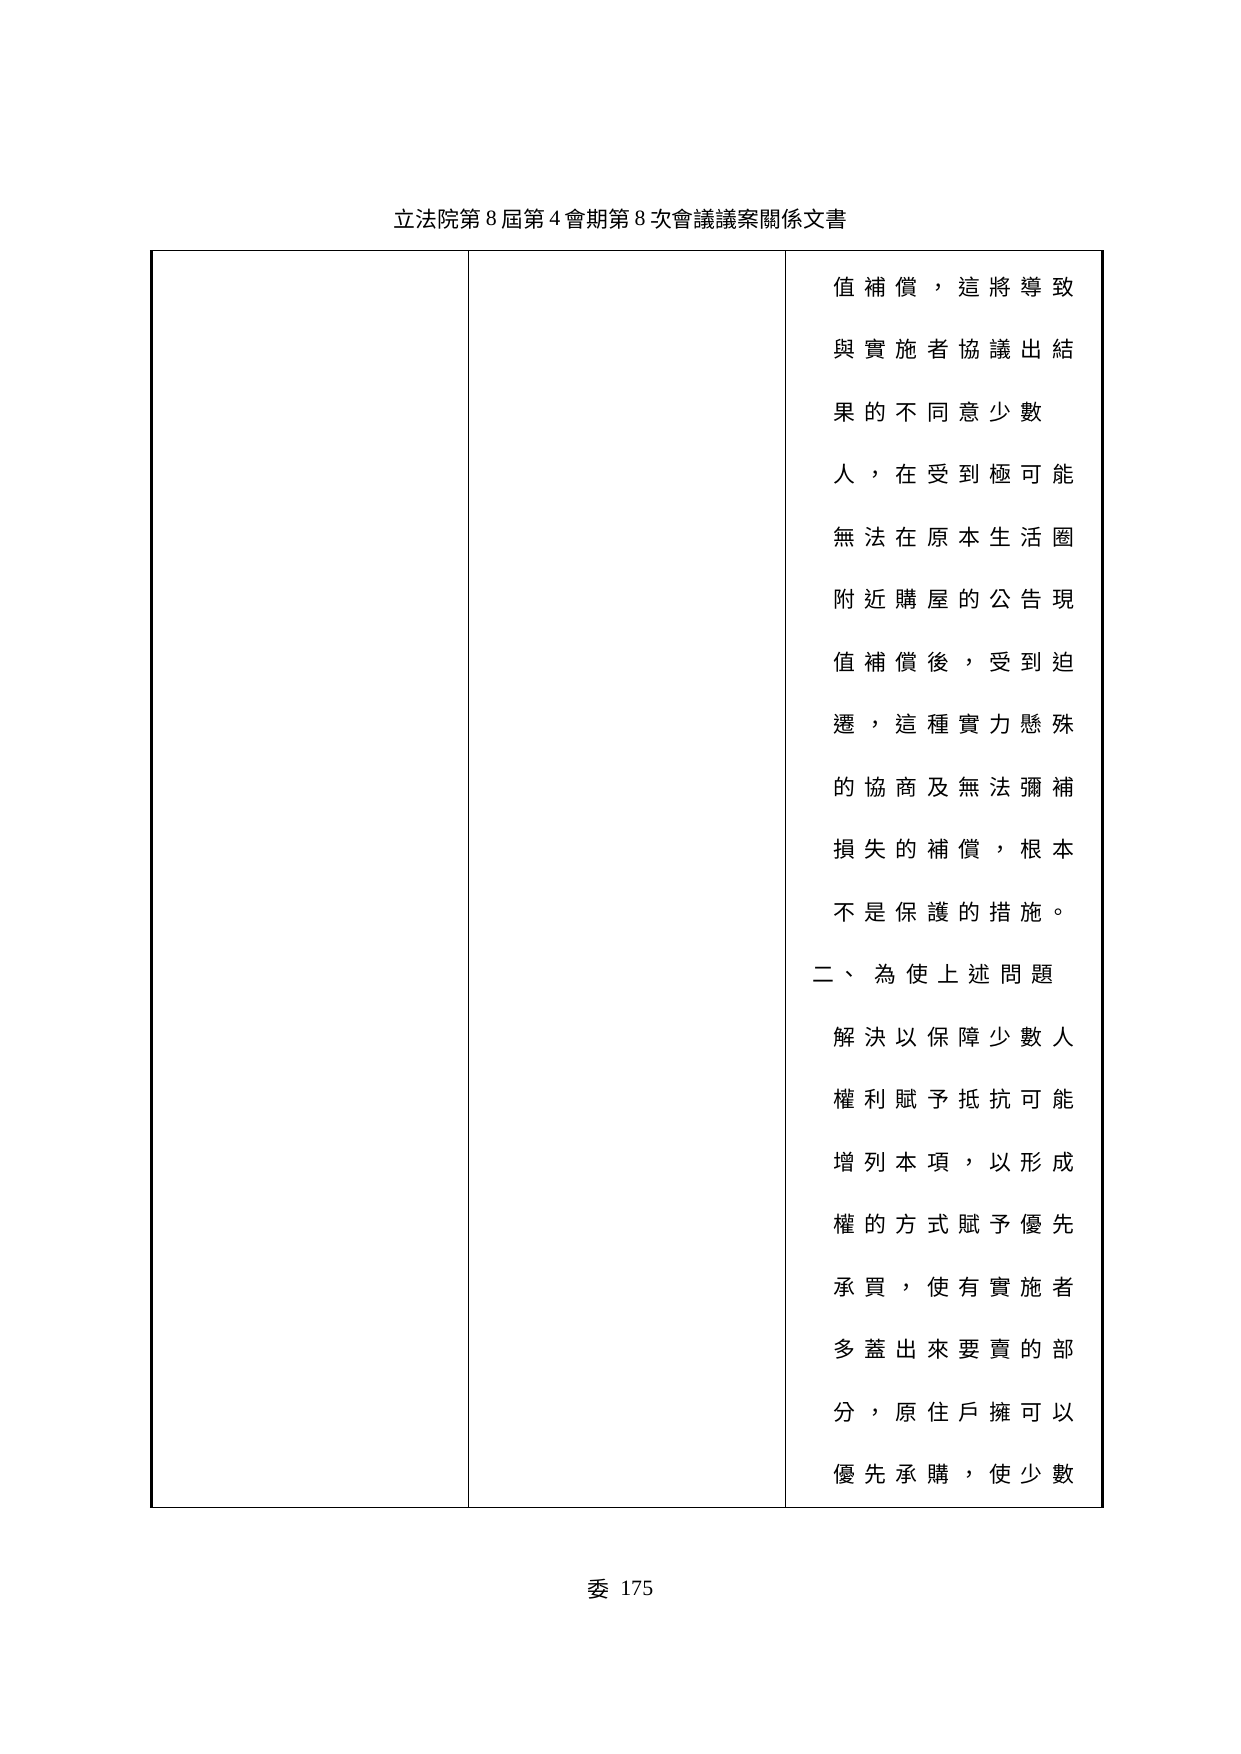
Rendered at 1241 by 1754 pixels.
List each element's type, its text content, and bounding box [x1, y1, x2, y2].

table_cell [469, 251, 785, 1507]
table_cell 值補償，這將導致與實施者協議出結果的不同意少數人，在受到極可能無法在原本生活圈附近購屋的公告現值補償後，受到迫遷，這種實力懸殊的協商及無法彌補損失的補償，根本不是保護的措施。 二、為使上述問題解決以保障少數人權利賦予抵抗可能增列本項，以形成權的方式賦予優先承買，使有實施者多蓋出來要賣的部分，原住戶擁可以優先承購，使少數 [786, 251, 1101, 1507]
table_cell [153, 251, 468, 1507]
